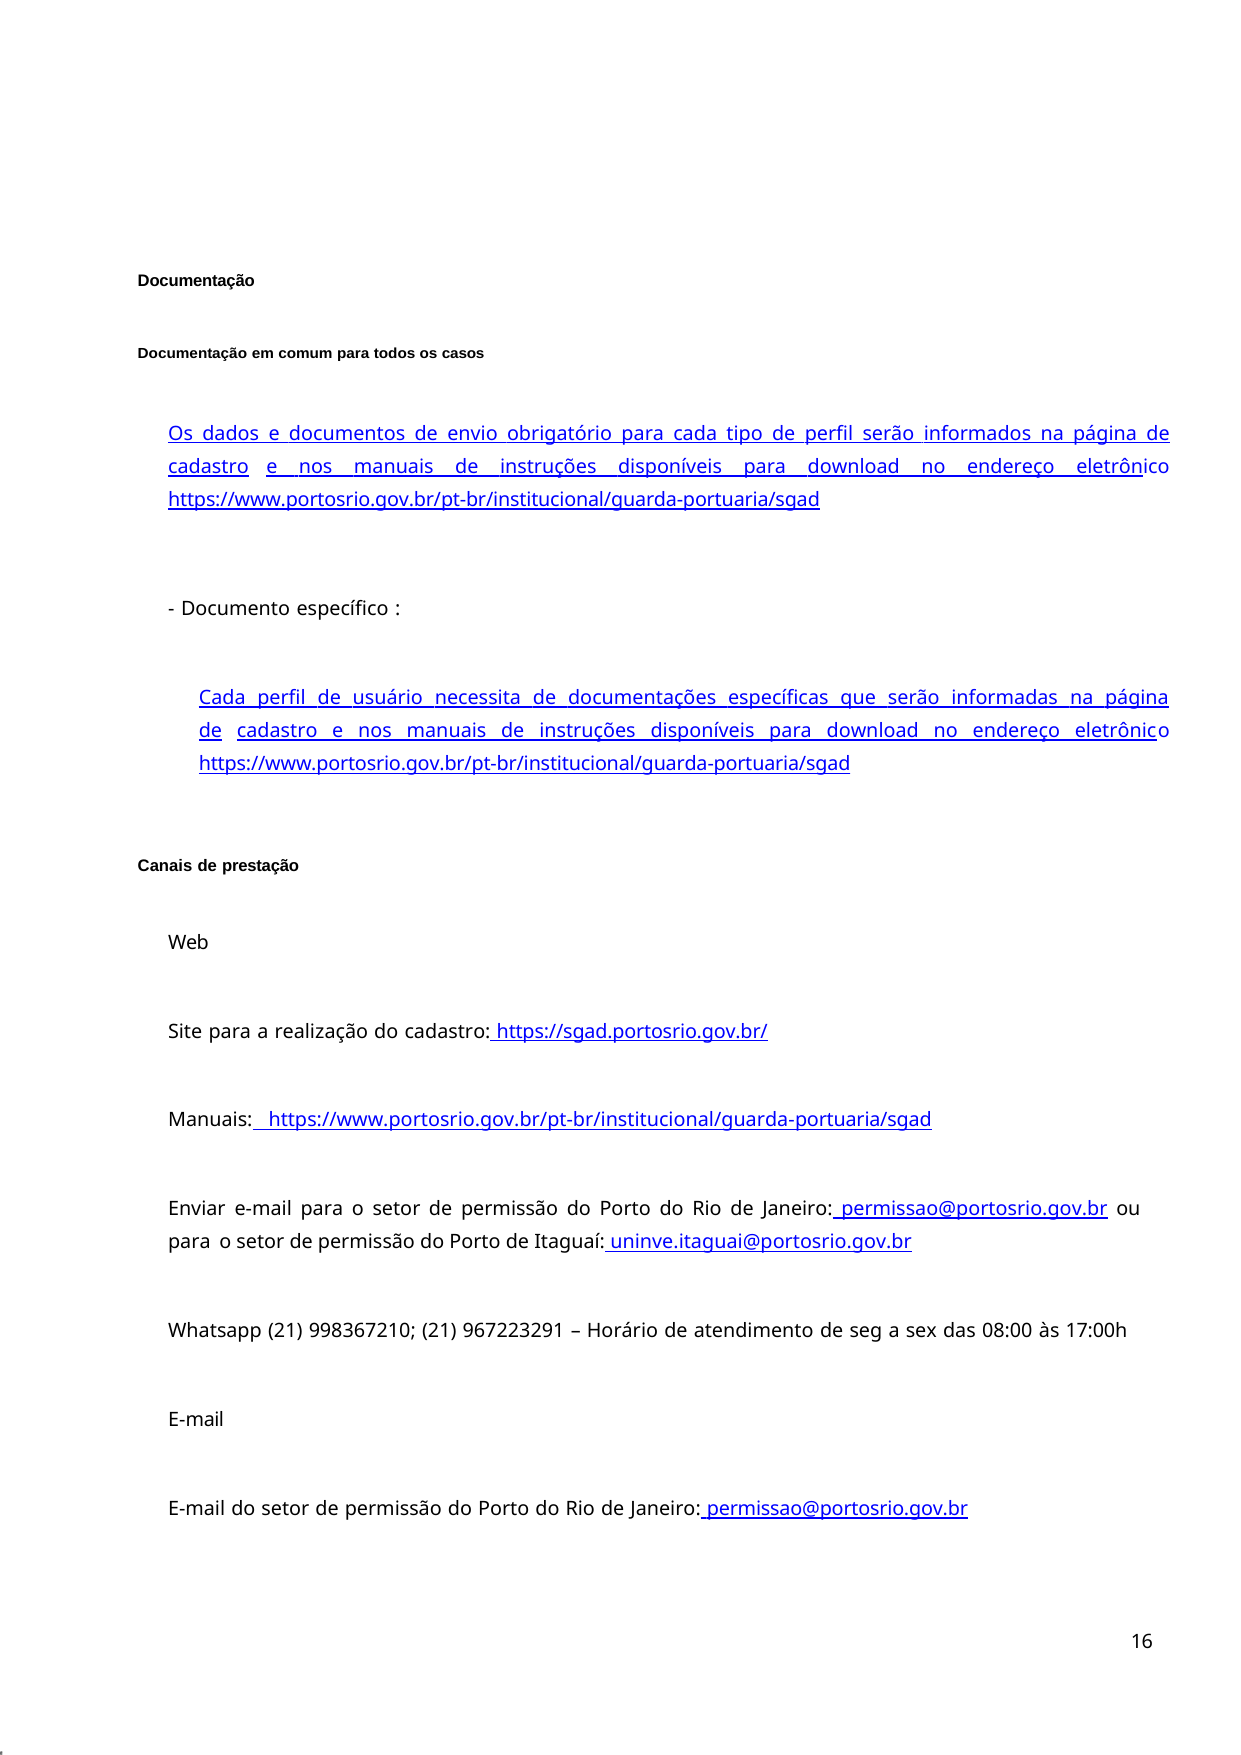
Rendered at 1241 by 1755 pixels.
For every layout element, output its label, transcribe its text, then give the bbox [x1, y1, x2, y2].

text cadastro e nos manuais de instruções disponíveis para download no endereço eletrônico https://www.portosrio.gov.br/pt-br/institucional/guarda-portuaria/sgad [168, 443, 1169, 512]
text Manuais: https://www.portosrio.gov.br/pt-br/institucional/guarda-portuaria/sgad [168, 1106, 1241, 1133]
text E-mail [168, 1406, 1241, 1432]
text Documentação em comum para todos os casos [137, 344, 1241, 361]
text E-mail do setor de permissão do Porto do Rio de Janeiro: permissao@portosrio.gov.br [168, 1494, 1241, 1521]
text Canais de prestação [137, 856, 1241, 875]
text de cadastro e nos manuais de instruções disponíveis para download no endereço eletrônico https://www.portosrio.gov.br/pt-br/institucional/guarda-portuaria/sgad [198, 707, 1169, 777]
text Documentação [137, 271, 1241, 290]
text Whatsapp (21) 998367210; (21) 967223291 – Horário de atendimento de seg a sex das 08:00 às 17:00h [168, 1317, 1241, 1344]
text Enviar e-mail para o setor de permissão do Porto do Rio de Janeiro: permissao@portosrio.gov.br ou para o setor de permissão do Porto de Itaguaí: uninve.itaguai@portosrio.gov.br [168, 1194, 1173, 1254]
text Cada perfil de usuário necessita de documentações específicas que serão informadas na página [198, 683, 1169, 706]
text Web [168, 928, 1241, 955]
text Site para a realização do cadastro: https://sgad.portosrio.gov.br/ [168, 1017, 1241, 1044]
text - Documento específico : [168, 595, 1241, 622]
text Os dados e documentos de envio obrigatório para cada tipo de perfil serão informados na página de [168, 419, 1169, 442]
